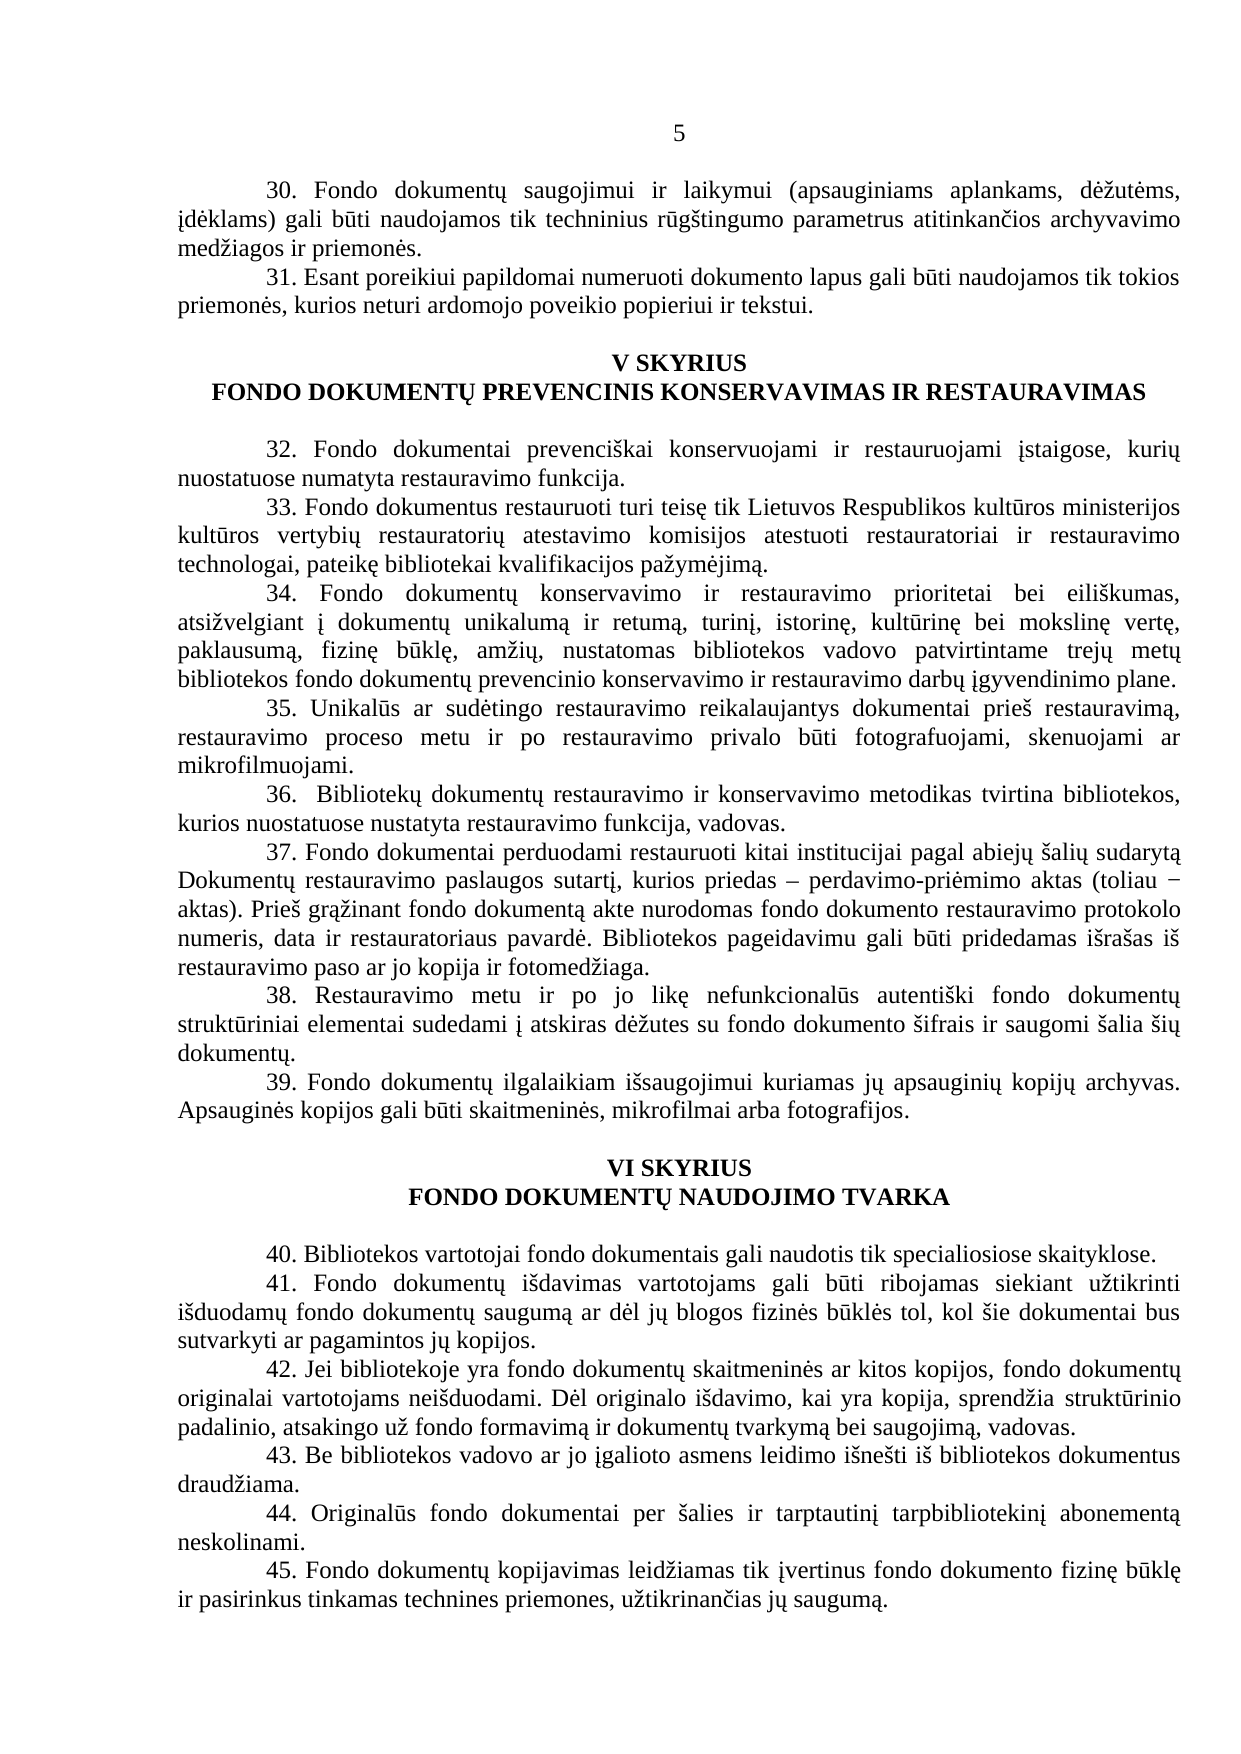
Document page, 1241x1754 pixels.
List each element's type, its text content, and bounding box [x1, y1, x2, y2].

text 38. Restauravimo metu ir po jo likę nefunkcionalūs autentiški fondo dokumentų struktūriniai elementai sudedami į atskiras dėžutes su fondo dokumento šifrais ir saugomi šalia šių dokumentų. [177, 981, 1181, 1067]
text 44. Originalūs fondo dokumentai per šalies ir tarptautinį tarpbibliotekinį abonementą neskolinami. [177, 1498, 1181, 1556]
text 41. Fondo dokumentų išdavimas vartotojams gali būti ribojamas siekiant užtikrinti išduodamų fondo dokumentų saugumą ar dėl jų blogos fizinės būklės tol, kol šie dokumentai bus sutvarkyti ar pagamintos jų kopijos. [177, 1268, 1181, 1354]
text 35. Unikalūs ar sudėtingo restauravimo reikalaujantys dokumentai prieš restauravimą, restauravimo proceso metu ir po restauravimo privalo būti fotografuojami, skenuojami ar mikrofilmuojami. [177, 693, 1181, 779]
text 42. Jei bibliotekoje yra fondo dokumentų skaitmeninės ar kitos kopijos, fondo dokumentų originalai vartotojams neišduodami. Dėl originalo išdavimo, kai yra kopija, sprendžia struktūrinio padalinio, atsakingo už fondo formavimą ir dokumentų tvarkymą bei saugojimą, vadovas. [177, 1354, 1181, 1441]
text 45. Fondo dokumentų kopijavimas leidžiamas tik įvertinus fondo dokumento fizinę būklę ir pasirinkus tinkamas technines priemones, užtikrinančias jų saugumą. [177, 1556, 1181, 1613]
text 37. Fondo dokumentai perduodami restauruoti kitai institucijai pagal abiejų šalių sudarytą Dokumentų restauravimo paslaugos sutartį, kurios priedas ‒ perdavimo-priėmimo aktas (toliau − aktas). Prieš grąžinant fondo dokumentą akte nurodomas fondo dokumento restauravimo protokolo numeris, data ir restauratoriaus pavardė. Bibliotekos pageidavimu gali būti pridedamas išrašas iš restauravimo paso ar jo kopija ir fotomedžiaga. [177, 837, 1181, 981]
text 43. Be bibliotekos vadovo ar jo įgalioto asmens leidimo išnešti iš bibliotekos dokumentus draudžiama. [177, 1441, 1181, 1498]
text FONDO DOKUmentų prevencinis konservavimas ir restauravimas [177, 377, 1181, 406]
text 30. Fondo dokumentų saugojimui ir laikymui (apsauginiams aplankams, dėžutėms, įdėklams) gali būti naudojamos tik techninius rūgštingumo parametrus atitinkančios archyvavimo medžiagos ir priemonės. [177, 176, 1181, 262]
text 32. Fondo dokumentai prevenciškai konservuojami ir restauruojami įstaigose, kurių nuostatuose numatyta restauravimo funkcija. [177, 434, 1181, 492]
text 33. Fondo dokumentus restauruoti turi teisę tik Lietuvos Respublikos kultūros ministerijos kultūros vertybių restauratorių atestavimo komisijos atestuoti restauratoriai ir restauravimo technologai, pateikę bibliotekai kvalifikacijos pažymėjimą. [177, 492, 1181, 578]
text 31. Esant poreikiui papildomai numeruoti dokumento lapus gali būti naudojamos tik tokios priemonės, kurios neturi ardomojo poveikio popieriui ir tekstui. [177, 262, 1181, 319]
text 36. Bibliotekų dokumentų restauravimo ir konservavimo metodikas tvirtina bibliotekos, kurios nuostatuose nustatyta restauravimo funkcija, vadovas. [177, 779, 1181, 837]
text 40. Bibliotekos vartotojai fondo dokumentais gali naudotis tik specialiosiose skaityklose. [177, 1239, 1181, 1268]
text FONDO DOKUMENTŲ NAUDOJIMO TVARKA [177, 1182, 1181, 1211]
text V SKYRIUS [177, 348, 1181, 377]
text 39. Fondo dokumentų ilgalaikiam išsaugojimui kuriamas jų apsauginių kopijų archyvas. Apsauginės kopijos gali būti skaitmeninės, mikrofilmai arba fotografijos. [177, 1067, 1181, 1124]
text 34. Fondo dokumentų konservavimo ir restauravimo prioritetai bei eiliškumas, atsižvelgiant į dokumentų unikalumą ir retumą, turinį, istorinę, kultūrinę bei mokslinę vertę, paklausumą, fizinę būklę, amžių, nustatomas bibliotekos vadovo patvirtintame trejų metų bibliotekos fondo dokumentų prevencinio konservavimo ir restauravimo darbų įgyvendinimo plane. [177, 578, 1181, 693]
text VI SKYRIUS [177, 1153, 1181, 1182]
